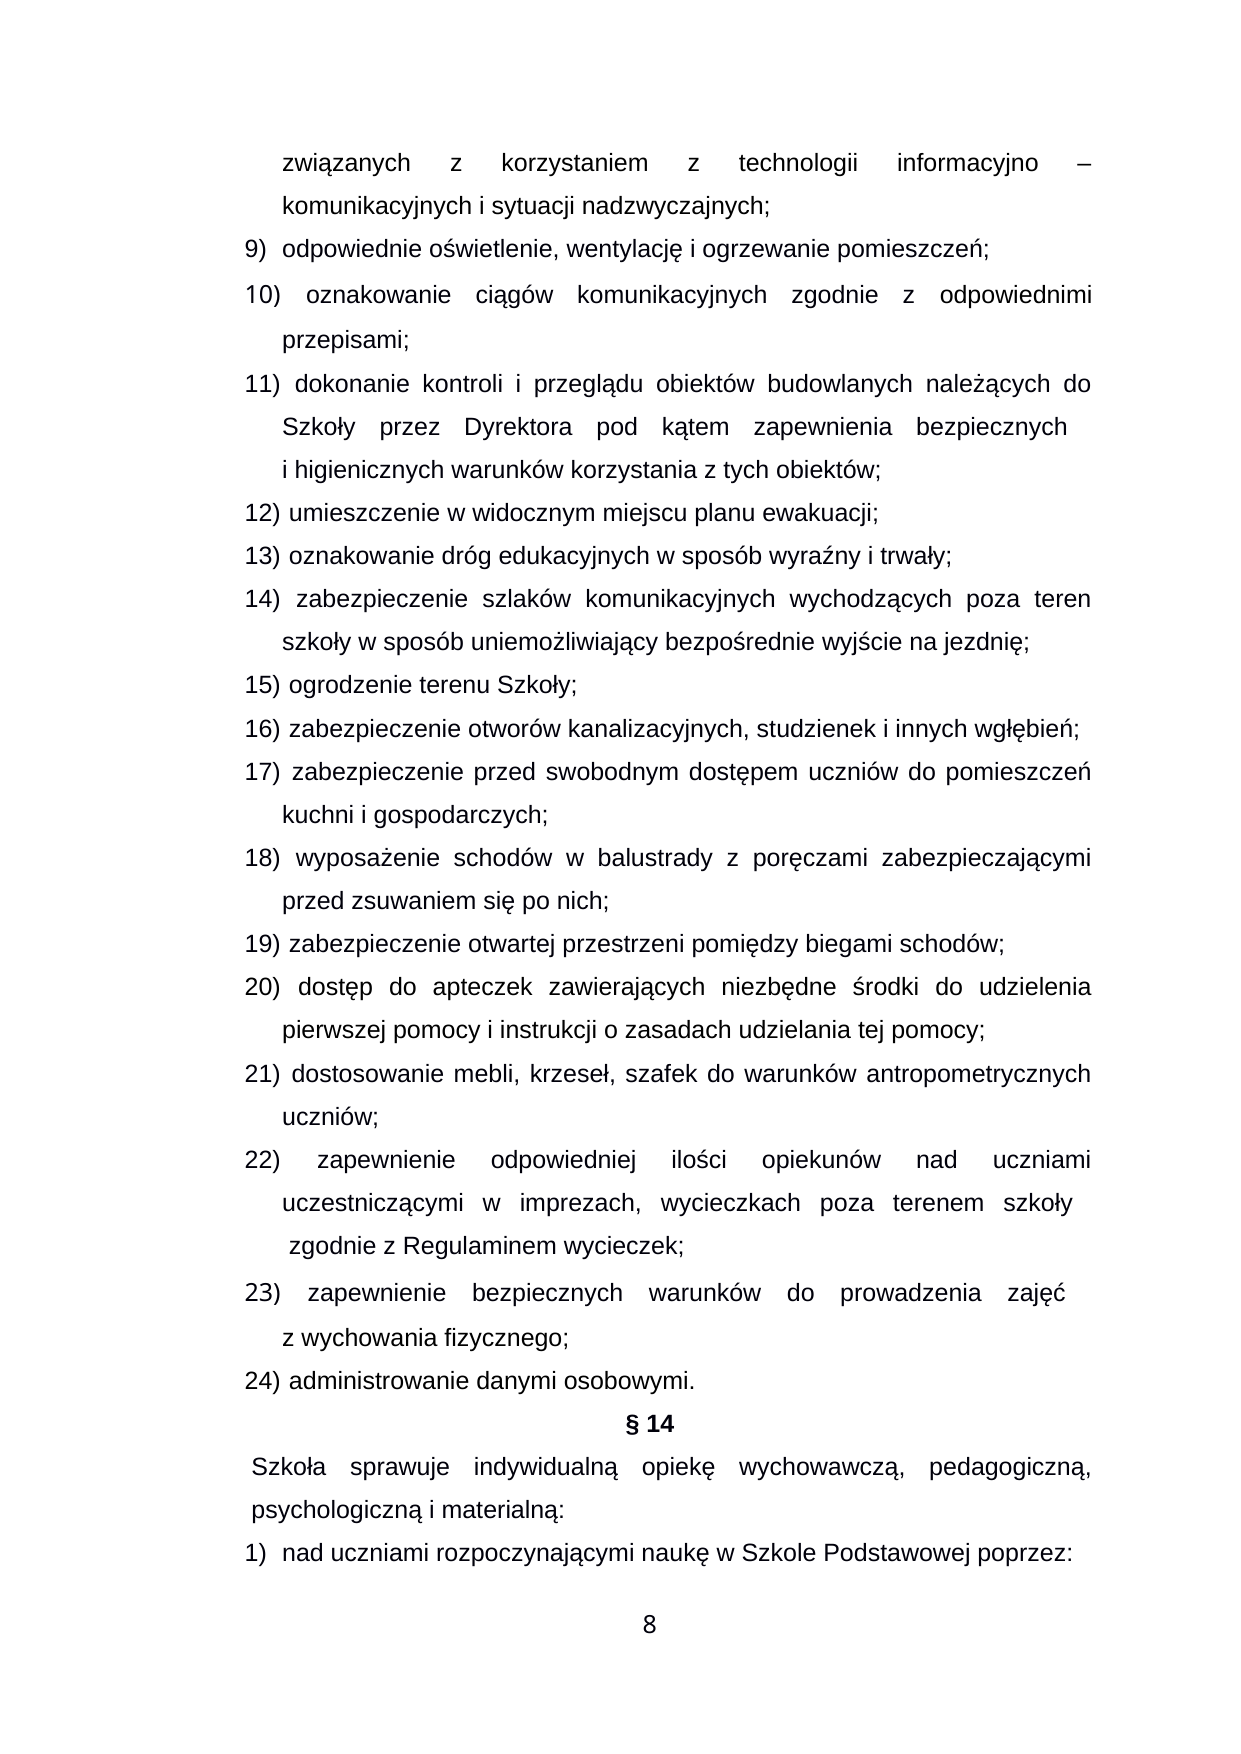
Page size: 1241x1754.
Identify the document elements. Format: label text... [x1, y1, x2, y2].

list zabezpieczenie szlaków komunikacyjnych wychodzących poza teren szkoły w sposób uniemożliwiający bezpośrednie wyjście na jezdnię; [244, 584, 1092, 656]
list zabezpieczenie przed swobodnym dostępem uczniów do pomieszczeń kuchni i gospodarczych; [244, 757, 1092, 829]
list dokonanie kontroli i przeglądu obiektów budowlanych należących do Szkoły przez Dyrektora pod kątem zapewnienia bezpiecznych i higienicznych warunków korzystania z tych obiektów; [244, 369, 1092, 484]
list zapewnienie odpowiedniej ilości opiekunów nad uczniami uczestniczącymi w imprezach, wycieczkach poza terenem szkoły zgodnie z Regulaminem wycieczek; [244, 1145, 1092, 1260]
list zapewnienie bezpiecznych warunków do prowadzenia zajęć z wychowania fizycznego; [244, 1274, 1092, 1351]
list odpowiednie oświetlenie, wentylację i ogrzewanie pomieszczeń; [244, 234, 1092, 263]
list wyposażenie schodów w balustrady z poręczami zabezpieczającymi przed zsuwaniem się po nich; [244, 843, 1092, 915]
list administrowanie danymi osobowymi. [244, 1366, 1092, 1394]
text Szkoła sprawuje indywidualną opiekę wychowawczą, pedagogiczną, psychologiczną i materialną: [251, 1452, 1092, 1524]
list nad uczniami rozpoczynającymi naukę w Szkole Podstawowej poprzez: [244, 1538, 1092, 1567]
list zabezpieczenie otworów kanalizacyjnych, studzienek i innych wgłębień; [244, 714, 1092, 742]
text § 14 [207, 1409, 1092, 1438]
list umieszczenie w widocznym miejscu planu ewakuacji; [244, 498, 1092, 527]
list zabezpieczenie otwartej przestrzeni pomiędzy biegami schodów; [244, 929, 1092, 958]
list oznakowanie dróg edukacyjnych w sposób wyraźny i trwały; [244, 541, 1092, 570]
list dostosowanie mebli, krzeseł, szafek do warunków antropometrycznych uczniów; [244, 1059, 1092, 1131]
list oznakowanie ciągów komunikacyjnych zgodnie z odpowiednimi przepisami; [244, 277, 1092, 354]
list ogrodzenie terenu Szkoły; [244, 671, 1092, 699]
list dostęp do apteczek zawierających niezbędne środki do udzielenia pierwszej pomocy i instrukcji o zasadach udzielania tej pomocy; [244, 972, 1092, 1044]
list związanych z korzystaniem z technologii informacyjno – komunikacyjnych i sytuacji nadzwyczajnych; [244, 148, 1092, 219]
